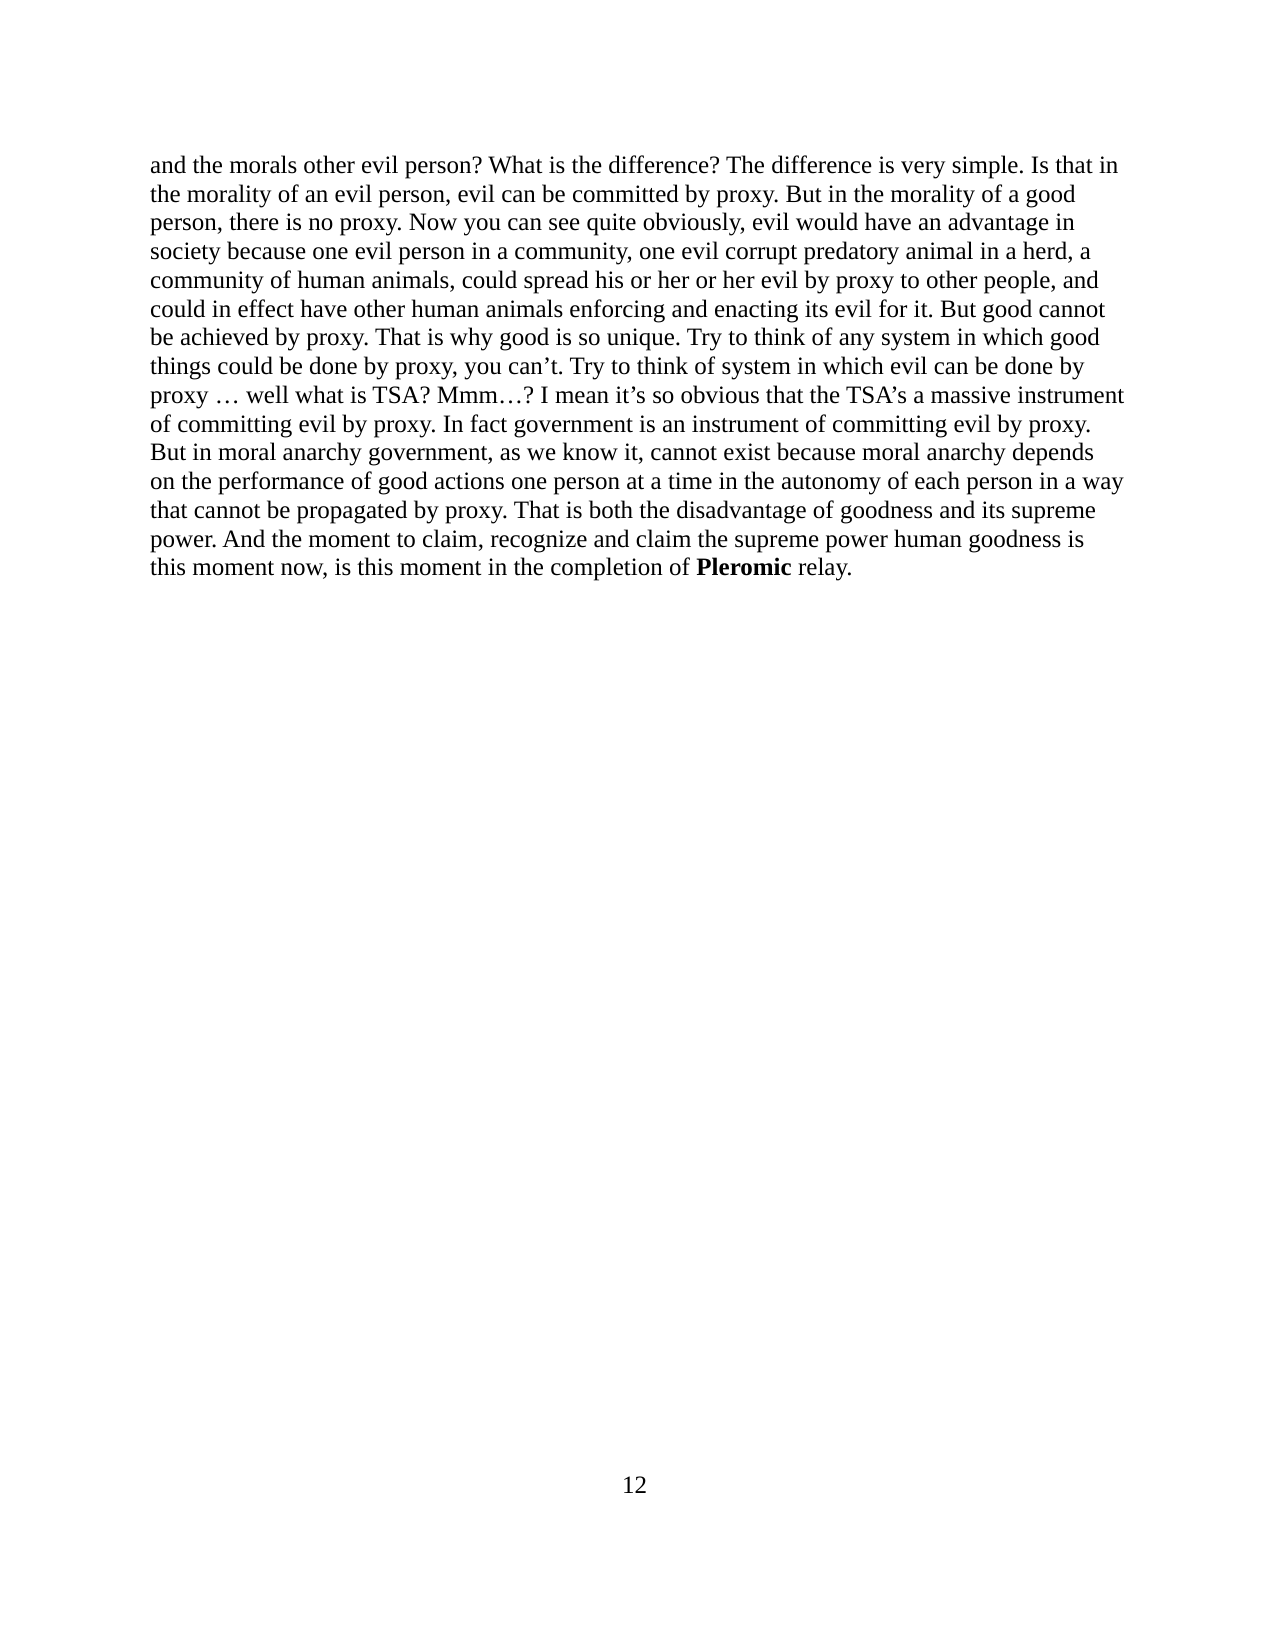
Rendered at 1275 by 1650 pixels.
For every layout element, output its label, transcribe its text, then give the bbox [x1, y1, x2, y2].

text and the morals other evil person? What is the difference? The difference is very simple. Is that in the morality of an evil person, evil can be committed by proxy. But in the morality of a good person, there is no proxy. Now you can see quite obviously, evil would have an advantage in society because one evil person in a community, one evil corrupt predatory animal in a herd, a community of human animals, could spread his or her or her evil by proxy to other people, and could in effect have other human animals enforcing and enacting its evil for it. But good cannot be achieved by proxy. That is why good is so unique. Try to think of any system in which good things could be done by proxy, you can’t. Try to think of system in which evil can be done by proxy … well what is TSA? Mmm…? I mean it’s so obvious that the TSA’s a massive instrument of committing evil by proxy. In fact government is an instrument of committing evil by proxy. But in moral anarchy government, as we know it, cannot exist because moral anarchy depends on the performance of good actions one person at a time in the autonomy of each person in a way that cannot be propagated by proxy. That is both the disadvantage of goodness and its supreme power. And the moment to claim, recognize and claim the supreme power human goodness is this moment now, is this moment in the completion of Pleromic relay. [150, 150, 1125, 581]
